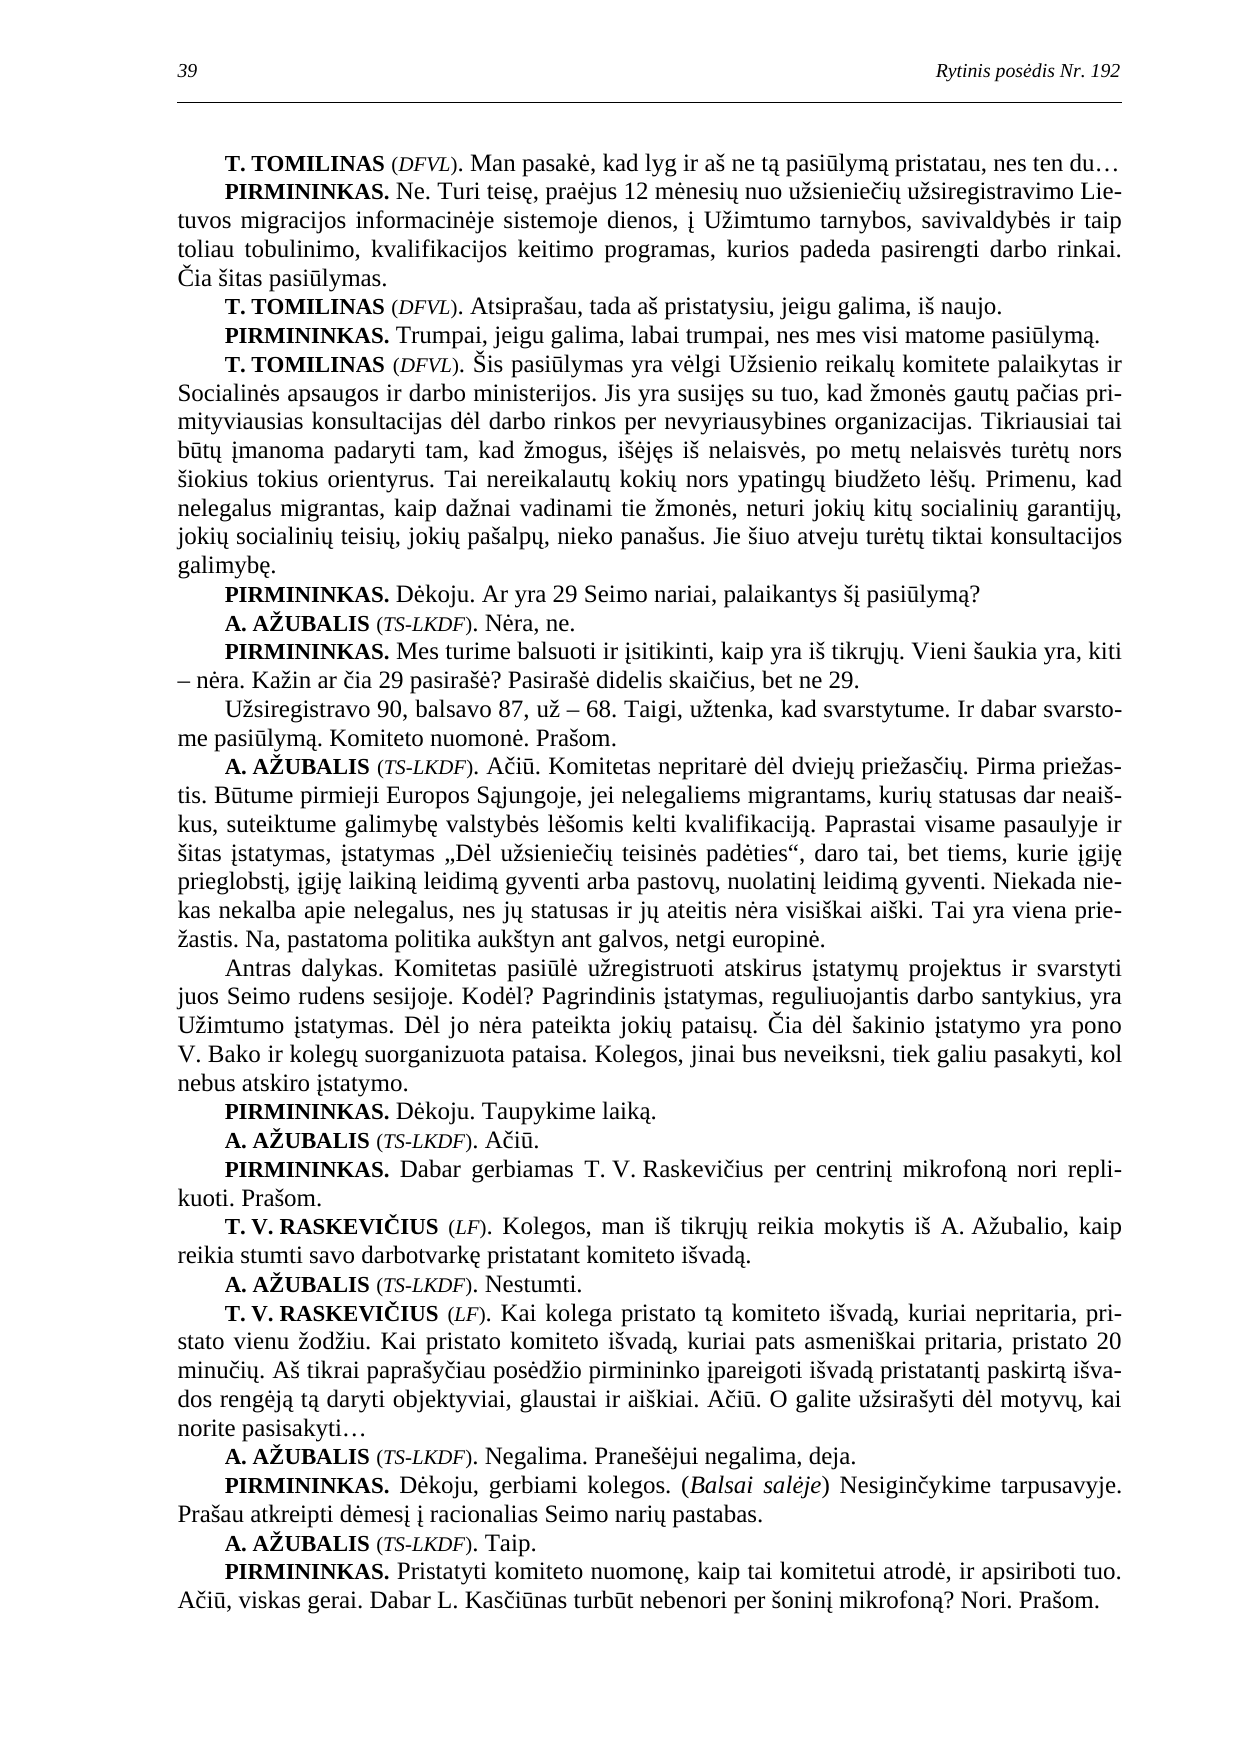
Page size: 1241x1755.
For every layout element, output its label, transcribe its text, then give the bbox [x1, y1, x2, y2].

text PIRMININKAS. Mes tu­ri­me bal­suo­ti ir įsi­ti­kin­ti, kaip yra iš tik­rų­jų. Vie­ni šau­kia yra, ki­ti – nė­ra. Ka­žin ar čia 29 pa­si­ra­šė? Pa­si­ra­šė di­de­lis skai­čius, bet ne 29. [177, 636, 1122, 694]
text T. TOMILINAS (DFVL). Man pa­sa­kė, kad lyg ir aš ne tą pa­siū­ly­mą pri­sta­tau, nes ten du… [177, 148, 1122, 176]
text T. TOMILINAS (DFVL). At­si­pra­šau, ta­da aš pri­sta­ty­siu, jei­gu ga­li­ma, iš nau­jo. [177, 291, 1122, 320]
text T. V. RASKEVIČIUS (LF). Ko­le­gos, man iš tik­rų­jų rei­kia mo­ky­tis iš A. Ažu­ba­lio, kaip rei­kia stum­ti sa­vo dar­bo­tvarkę pri­sta­tant ko­mi­te­to iš­va­dą. [177, 1211, 1122, 1269]
text A. AŽUBALIS (TS-LKDF). Ne­stum­ti. [177, 1269, 1122, 1298]
text Už­si­re­gist­ra­vo 90, bal­sa­vo 87, už – 68. Tai­gi, už­ten­ka, kad svars­ty­tu­me. Ir da­bar svars­to­me pa­siū­ly­mą. Ko­mi­te­to nuo­mo­nė. Pra­šom. [177, 694, 1122, 751]
text PIRMININKAS. Dė­ko­ju. Tau­py­ki­me lai­ką. [177, 1096, 1122, 1125]
text T. V. RASKEVIČIUS (LF). Kai ko­le­ga pri­sta­to tą ko­mi­te­to iš­va­dą, ku­riai ne­pri­ta­ria, pri­sta­to vie­nu žo­džiu. Kai pri­sta­to ko­mi­te­to iš­va­dą, ku­riai pats as­me­niš­kai pri­ta­ria, pri­sta­to 20 mi­nu­čių. Aš tik­rai pa­pra­šy­čiau po­sė­džio pir­mi­nin­ko įpa­rei­go­ti iš­va­dą pri­sta­tan­tį pa­skir­tą iš­va­dos ren­gė­ją tą da­ry­ti ob­jek­ty­viai, glaus­tai ir aiš­kiai. Ačiū. O ga­li­te už­si­ra­šy­ti dėl mo­ty­vų, kai no­ri­te pa­si­sa­ky­ti… [177, 1298, 1122, 1441]
text Ant­ras da­ly­kas. Ko­mi­te­tas pa­siū­lė už­re­gist­ruo­ti at­ski­rus įsta­ty­mų pro­jek­tus ir svars­ty­ti juos Sei­mo ru­dens se­si­jo­je. Ko­dėl? Pa­grin­di­nis įsta­ty­mas, re­gu­liuo­jan­tis dar­bo san­ty­kius, yra Už­im­tu­mo įsta­ty­mas. Dėl jo nė­ra pa­teik­ta jo­kių pa­tai­sų. Čia dėl ša­ki­nio įsta­ty­mo yra po­no V. Ba­ko ir ko­le­gų suor­ga­ni­zuo­ta pa­tai­sa. Ko­le­gos, ji­nai bus ne­veiks­ni, tiek ga­liu pa­sa­ky­ti, kol ne­bus at­ski­ro įsta­ty­mo. [177, 953, 1122, 1096]
text T. TOMILINAS (DFVL). Šis pa­siū­ly­mas yra vėl­gi Už­sie­nio rei­ka­lų ko­mi­te­te pa­lai­ky­tas ir So­cia­li­nės ap­sau­gos ir dar­bo mi­nis­te­ri­jos. Jis yra su­si­jęs su tuo, kad žmo­nės gau­tų pa­čias pri­mi­ty­viau­sias kon­sul­ta­ci­jas dėl dar­bo rin­kos per ne­vy­riau­sy­bi­nes or­ga­ni­za­ci­jas. Tik­riau­siai tai bū­tų įma­no­ma pa­da­ry­ti tam, kad žmo­gus, iš­ėjęs iš ne­lais­vės, po me­tų ne­lais­vės tu­rė­tų nors šio­kius to­kius orien­ty­rus. Tai ne­rei­ka­lau­tų ko­kių nors ypa­tin­gų biu­dže­to lė­šų. Pri­me­nu, kad ne­le­ga­lus mig­ran­tas, kaip daž­nai va­di­na­mi tie žmo­nės, ne­tu­ri jo­kių ki­tų so­cia­li­nių ga­ran­ti­jų, jo­kių so­cia­li­nių tei­sių, jo­kių pa­šal­pų, nie­ko pa­na­šus. Jie šiuo at­ve­ju tu­rė­tų tik­tai kon­sul­ta­ci­jos ga­li­my­bę. [177, 349, 1122, 579]
text A. AŽUBALIS (TS-LKDF). Ačiū. [177, 1125, 1122, 1154]
text PIRMININKAS. Da­bar ger­bia­mas T. V. Ras­ke­vi­čius per cen­tri­nį mik­ro­fo­ną no­ri re­pli­kuo­ti. Pra­šom. [177, 1154, 1122, 1211]
text PIRMININKAS. Dė­ko­ju, ger­bia­mi ko­le­gos. (Bal­sai sa­lė­je) Ne­si­gin­čy­ki­me tar­pu­sa­vy­je. Pra­šau at­kreip­ti dė­me­sį į ra­cio­na­lias Sei­mo na­rių pa­sta­bas. [177, 1470, 1122, 1528]
text A. AŽUBALIS (TS-LKDF). Ačiū. Ko­mi­te­tas ne­pri­ta­rė dėl dvie­jų prie­žas­čių. Pir­ma prie­žas­tis. Bū­tu­me pir­mie­ji Eu­ro­pos Są­jun­go­je, jei ne­le­ga­liems mig­ran­tams, ku­rių sta­tu­sas dar ne­aiš­kus, su­teik­tu­me ga­li­my­bę vals­ty­bės lė­šo­mis kel­ti kva­li­fi­ka­ci­ją. Pa­pras­tai vi­sa­me pa­sau­ly­je ir ši­tas įsta­ty­mas, įsta­ty­mas „Dėl už­sie­nie­čių tei­si­nės pa­dė­ties“, da­ro tai, bet tiems, ku­rie įgi­ję prie­globs­tį, įgi­ję lai­ki­ną lei­di­mą gy­ven­ti ar­ba pa­sto­vų, nuo­la­ti­nį lei­di­mą gy­ven­ti. Nie­ka­da nie­kas ne­kal­ba apie ne­le­ga­lus, nes jų sta­tu­sas ir jų at­ei­tis nė­ra vi­siš­kai aiš­ki. Tai yra vie­na prie­žas­tis. Na, pa­sta­to­ma po­li­ti­ka aukš­tyn ant gal­vos, net­gi eu­ro­pi­nė. [177, 751, 1122, 953]
text PIRMININKAS. Dė­ko­ju. Ar yra 29 Sei­mo na­riai, pa­lai­kan­tys šį pa­siū­ly­mą? [177, 579, 1122, 608]
text PIRMININKAS. Pri­sta­ty­ti ko­mi­te­to nuo­mo­nę, kaip tai ko­mi­te­tui at­ro­dė, ir ap­si­ri­bo­ti tuo. Ačiū, vis­kas ge­rai. Da­bar L. Kas­čiū­nas tur­būt ne­be­no­ri per šo­ni­nį mik­ro­fo­ną? No­ri. Pra­šom. [177, 1556, 1122, 1614]
text A. AŽUBALIS (TS-LKDF). Taip. [177, 1528, 1122, 1556]
text PIRMININKAS. Trum­pai, jei­gu ga­li­ma, la­bai trum­pai, nes mes vi­si ma­to­me pa­siū­ly­mą. [177, 320, 1122, 349]
text A. AŽUBALIS (TS-LKDF). Nė­ra, ne. [177, 608, 1122, 636]
text A. AŽUBALIS (TS-LKDF). Ne­ga­li­ma. Pranešėjui negalima, deja. [177, 1441, 1122, 1470]
text PIRMININKAS. Ne. Tu­ri tei­sę, pra­ėjus 12 mė­ne­sių nuo už­sie­nie­čių už­si­re­gist­ra­vi­mo Lie­tu­vos mig­ra­ci­jos in­for­ma­ci­nė­je sis­te­mo­je die­nos, į Už­im­tu­mo tar­ny­bos, sa­vi­val­dy­bės ir taip to­liau to­bu­li­ni­mo, kva­li­fi­ka­ci­jos kei­ti­mo pro­gra­mas, ku­rios pa­de­da pa­si­reng­ti dar­bo rin­kai. Čia ši­tas pa­siū­ly­mas. [177, 176, 1122, 291]
